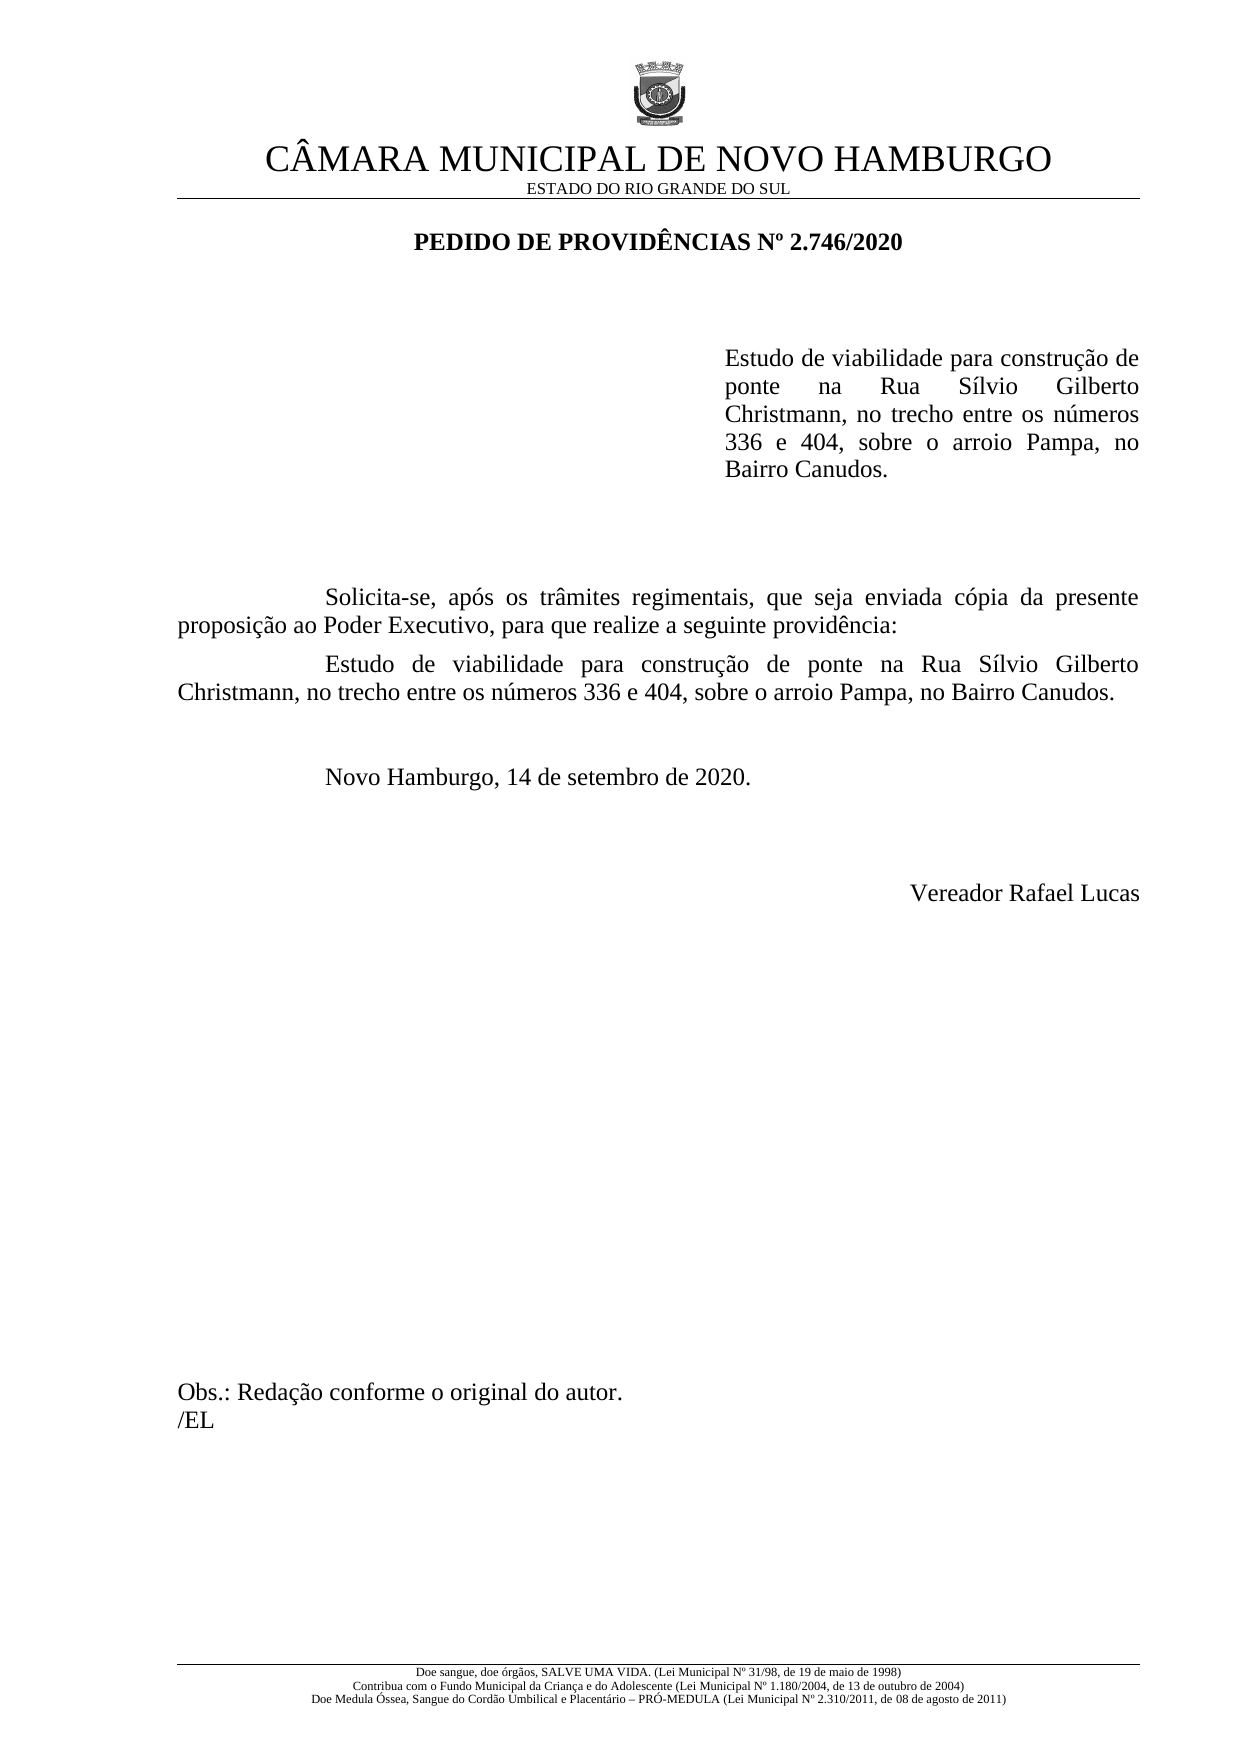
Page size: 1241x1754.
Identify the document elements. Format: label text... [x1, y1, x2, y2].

text Vereador Rafael Lucas [649, 879, 1140, 907]
text Obs.: Redação conforme o original do autor. [177, 1378, 1140, 1406]
text Solicita-se, após os trâmites regimentais, que seja enviada cópia da presente proposição ao Poder Executivo, para que realize a seguinte providência: [177, 583, 1140, 639]
list Estudo de viabilidade para construção de ponte na Rua Sílvio Gilberto Christmann, no trecho entre os números 336 e 404, sobre o arroio Pampa, no Bairro Canudos. [687, 344, 1140, 483]
text Novo Hamburgo, 14 de setembro de 2020. [177, 763, 1140, 791]
text PEDIDO DE PROVIDÊNCIAS Nº 2.746/2020 [177, 228, 1140, 256]
text /EL [177, 1406, 1140, 1434]
text Estudo de viabilidade para construção de ponte na Rua Sílvio Gilberto Christmann, no trecho entre os números 336 e 404, sobre o arroio Pampa, no Bairro Canudos. [177, 651, 1140, 706]
